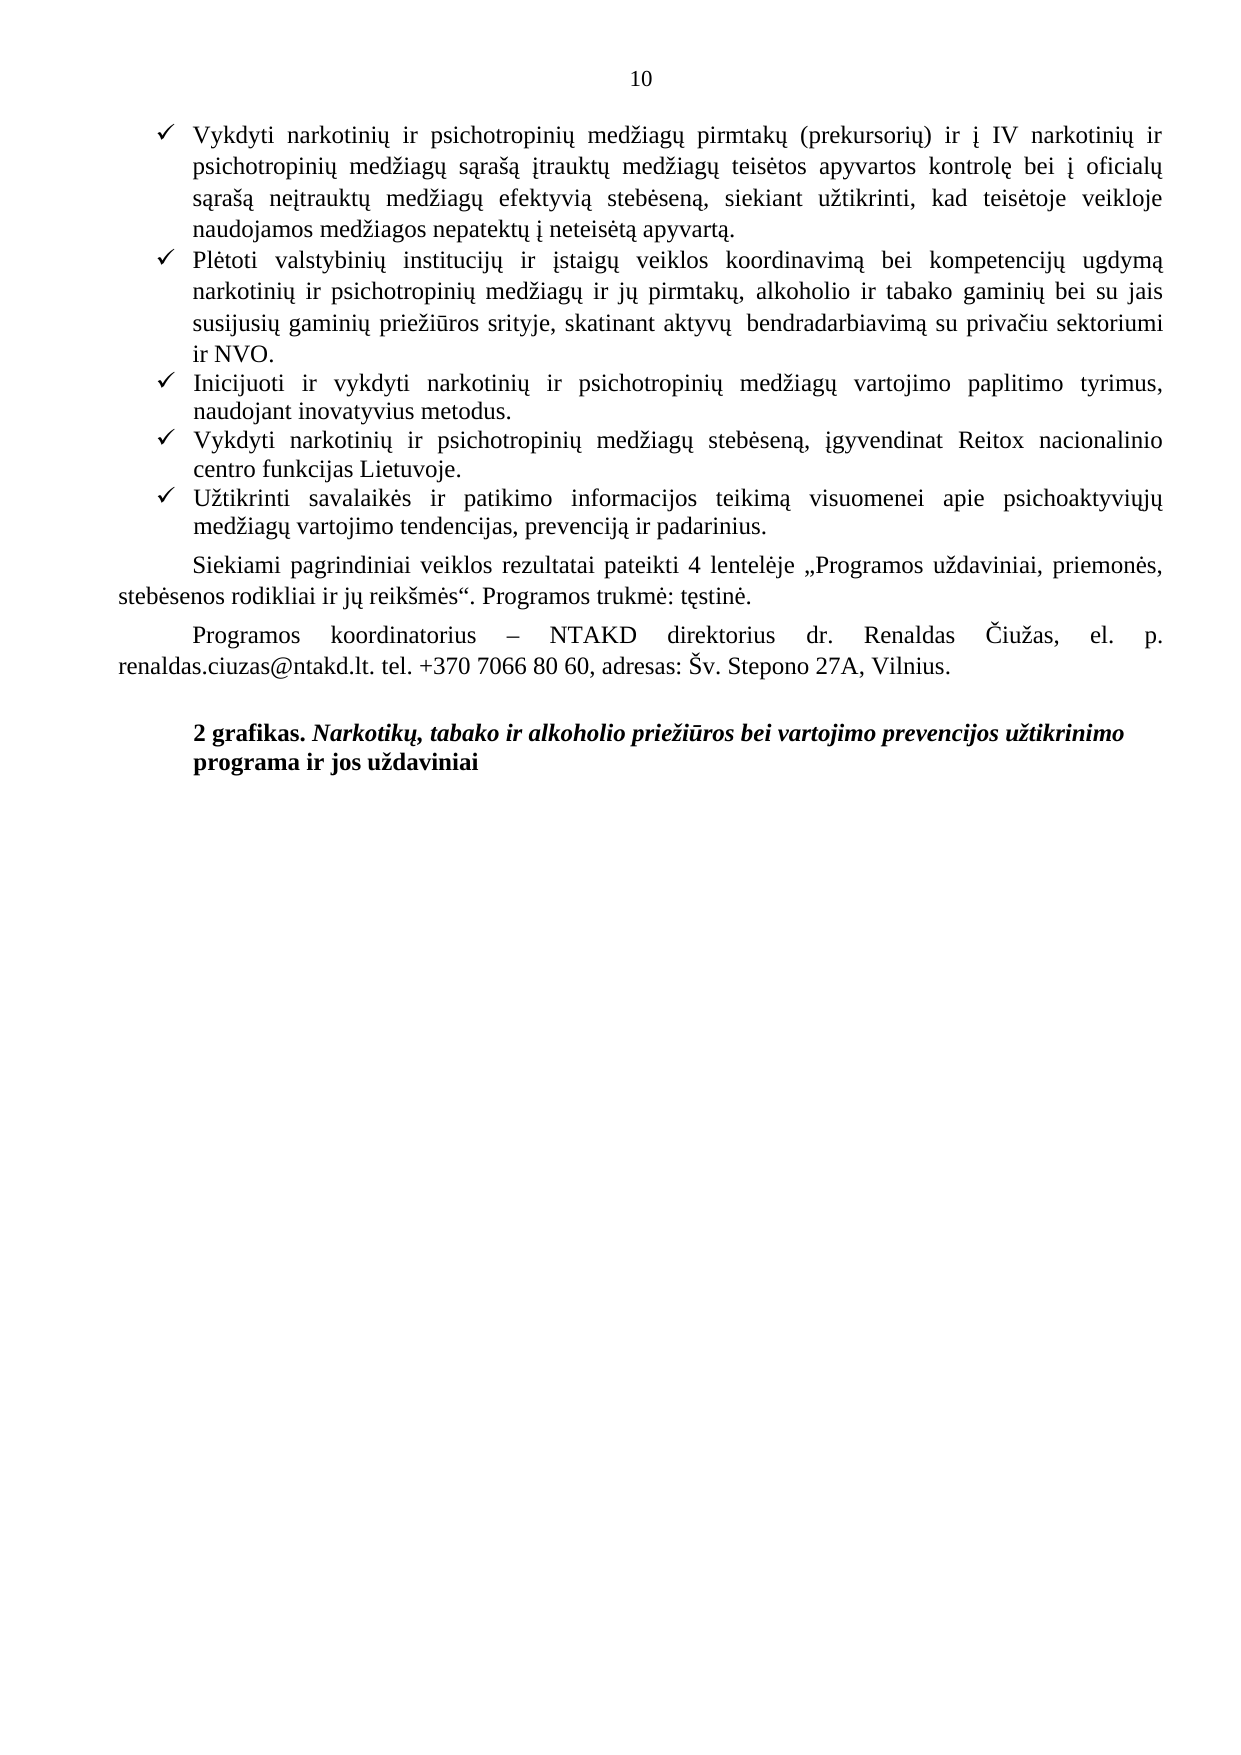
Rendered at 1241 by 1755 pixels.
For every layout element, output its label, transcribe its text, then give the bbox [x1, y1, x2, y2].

text 2 grafikas. Narkotikų, tabako ir alkoholio priežiūros bei vartojimo prevencijos užtikrinimo programa ir jos uždaviniai [193, 718, 1163, 776]
text Programos koordinatorius – NTAKD direktorius dr. Renaldas Čiužas, el. p. renaldas.ciuzas@ntakd.lt. tel. +370 7066 80 60, adresas: Šv. Stepono 27A, Vilnius. [118, 617, 1163, 680]
text  Vykdyti narkotinių ir psichotropinių medžiagų stebėseną, įgyvendinat Reitox nacionalinio centro funkcijas Lietuvoje. [156, 425, 1163, 483]
text Siekiami pagrindiniai veiklos rezultatai pateikti 4 lentelėje „Programos uždaviniai, priemonės, stebėsenos rodikliai ir jų reikšmės“. Programos trukmė: tęstinė. [118, 547, 1163, 610]
text  Užtikrinti savalaikės ir patikimo informacijos teikimą visuomenei apie psichoaktyviųjų medžiagų vartojimo tendencijas, prevenciją ir padarinius. [156, 483, 1163, 540]
text  Plėtoti valstybinių institucijų ir įstaigų veiklos koordinavimą bei kompetencijų ugdymą narkotinių ir psichotropinių medžiagų ir jų pirmtakų, alkoholio ir tabako gaminių bei su jais susijusių gaminių priežiūros srityje, skatinant aktyvų bendradarbiavimą su privačiu sektoriumi ir NVO. [155, 243, 1163, 368]
text  Vykdyti narkotinių ir psichotropinių medžiagų pirmtakų (prekursorių) ir į IV narkotinių ir psichotropinių medžiagų sąrašą įtrauktų medžiagų teisėtos apyvartos kontrolę bei į oficialų sąrašą neįtrauktų medžiagų efektyvią stebėseną, siekiant užtikrinti, kad teisėtoje veikloje naudojamos medžiagos nepatektų į neteisėtą apyvartą. [155, 118, 1163, 243]
text  Inicijuoti ir vykdyti narkotinių ir psichotropinių medžiagų vartojimo paplitimo tyrimus, naudojant inovatyvius metodus. [156, 368, 1163, 425]
